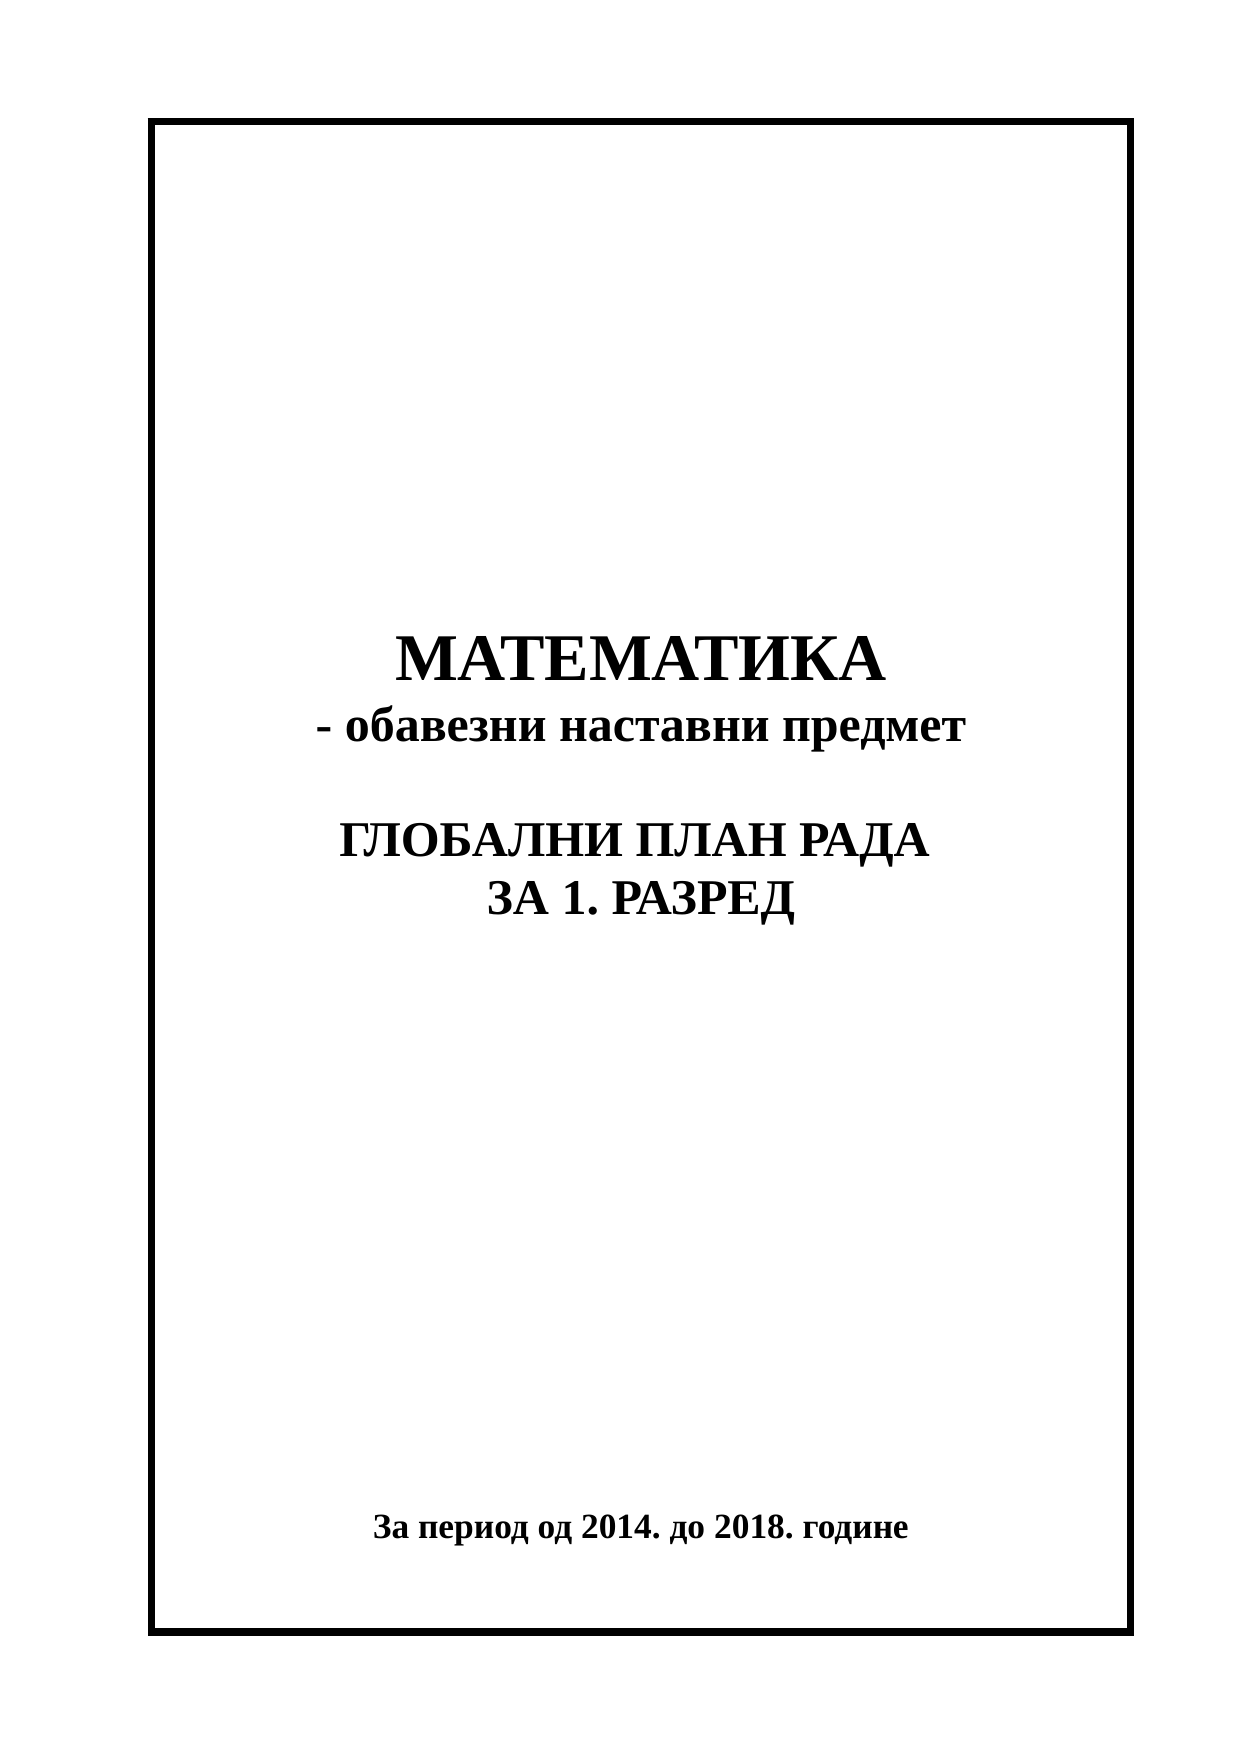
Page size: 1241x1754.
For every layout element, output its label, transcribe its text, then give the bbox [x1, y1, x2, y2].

text ЗА 1. РАЗРЕД [158, 867, 1124, 925]
text ГЛОБАЛНИ ПЛАН РАДА [158, 810, 1124, 867]
text МАТЕМАТИКА [158, 618, 1124, 695]
text За период од 2014. до 2018. године [158, 1506, 1124, 1547]
text - обавезни наставни предмет [158, 695, 1124, 752]
